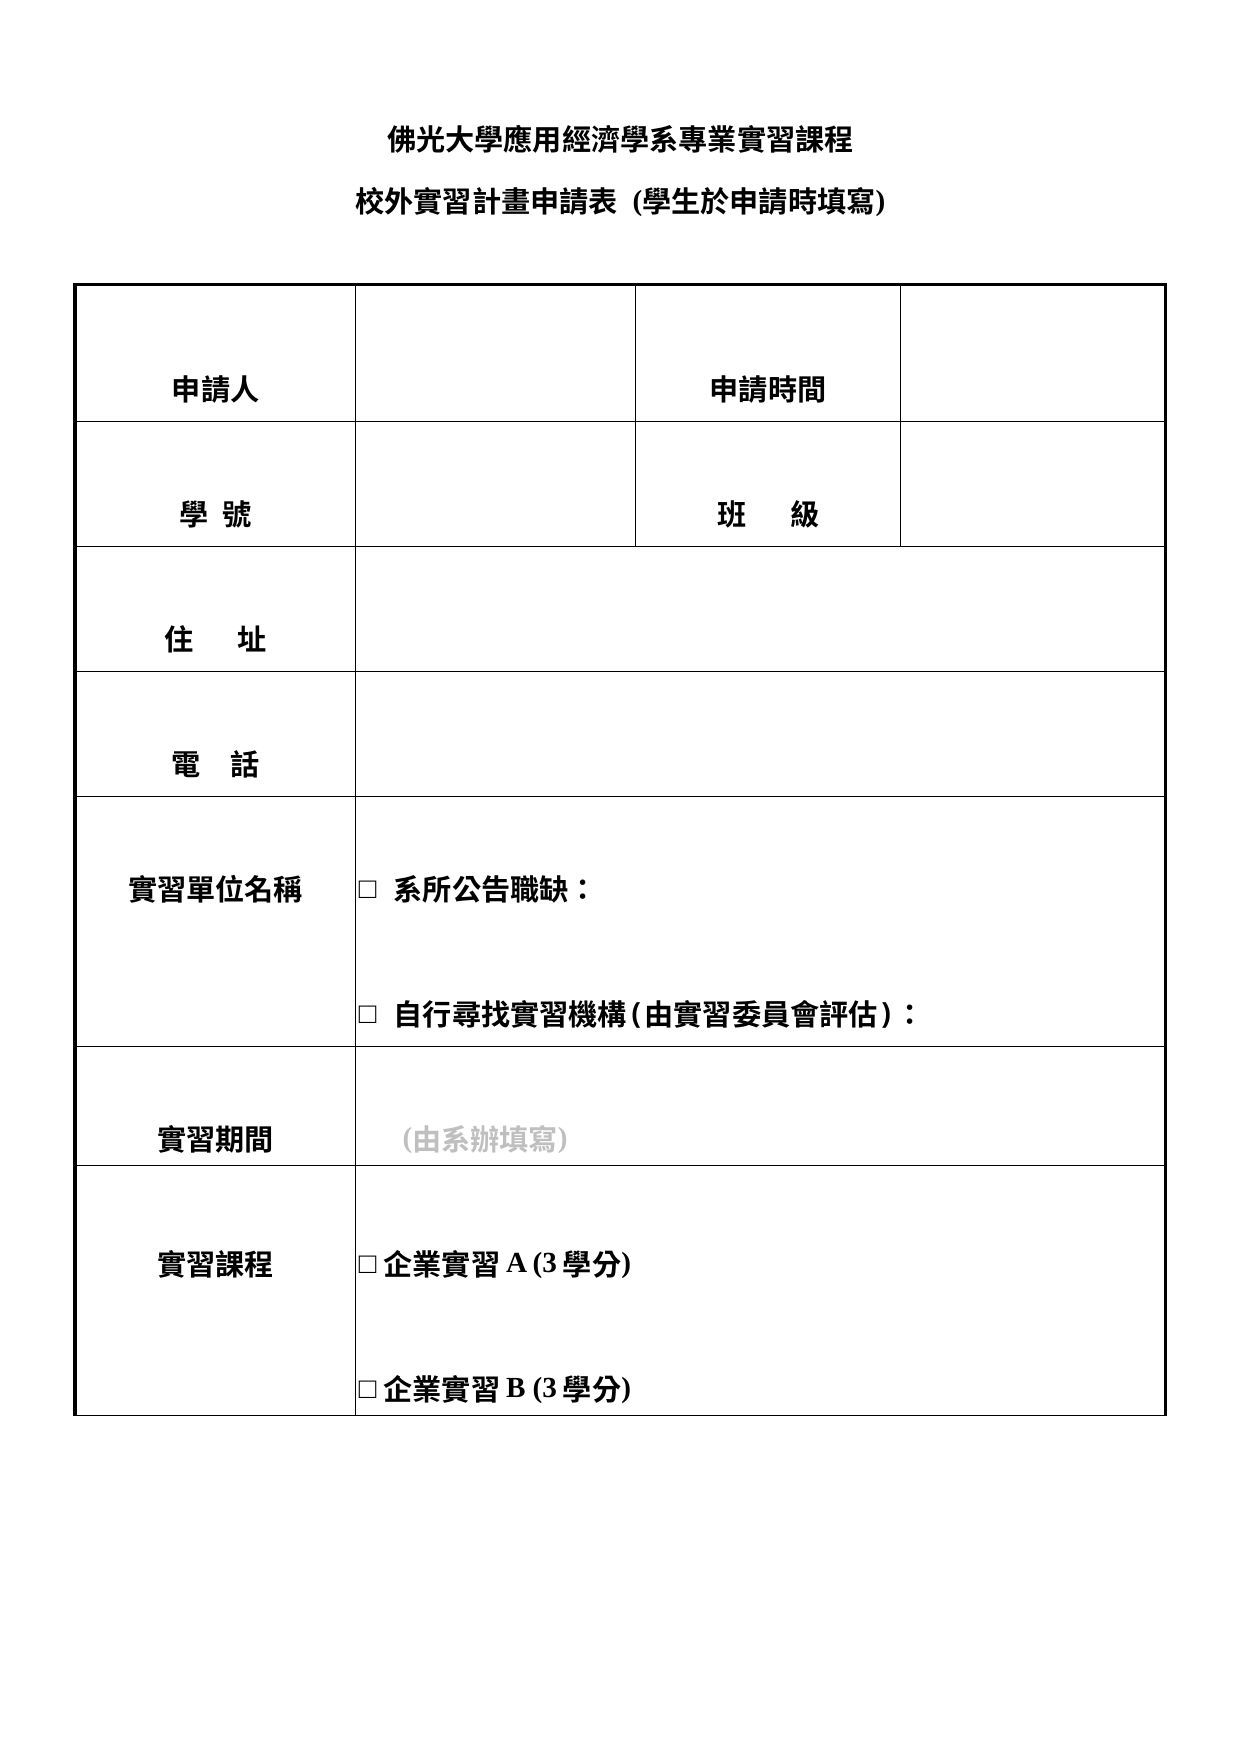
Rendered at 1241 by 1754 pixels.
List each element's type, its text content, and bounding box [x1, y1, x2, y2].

table_cell 學 號 [77, 422, 355, 546]
table_cell 電 話 [77, 672, 355, 796]
table_cell 班 級 [636, 422, 900, 546]
table_cell [356, 422, 635, 546]
table_cell 住 址 [77, 547, 355, 671]
table_header [356, 286, 635, 421]
table_cell □ 企業實習A (3學分) □ 企業實習B (3學分) [356, 1166, 1164, 1414]
table_cell □ 系所公告職缺： □ 自行尋找實習機構(由實習委員會評估)： [356, 797, 1164, 1046]
text 校外實習計畫申請表 (學生於申請時填寫) [75, 158, 1165, 221]
table_cell [356, 547, 1164, 671]
table_cell 實習單位名稱 [77, 797, 355, 1046]
table_cell 實習課程 [77, 1166, 355, 1414]
table_header 申請人 [77, 286, 355, 421]
table_cell [356, 672, 1164, 796]
table_header 申請時間 [636, 286, 900, 421]
text 佛光大學應用經濟學系專業實習課程 [75, 96, 1165, 158]
table_cell [901, 422, 1164, 546]
table_cell (由系辦填寫) [356, 1047, 1164, 1164]
table_header [901, 286, 1164, 421]
table_cell 實習期間 [77, 1047, 355, 1164]
